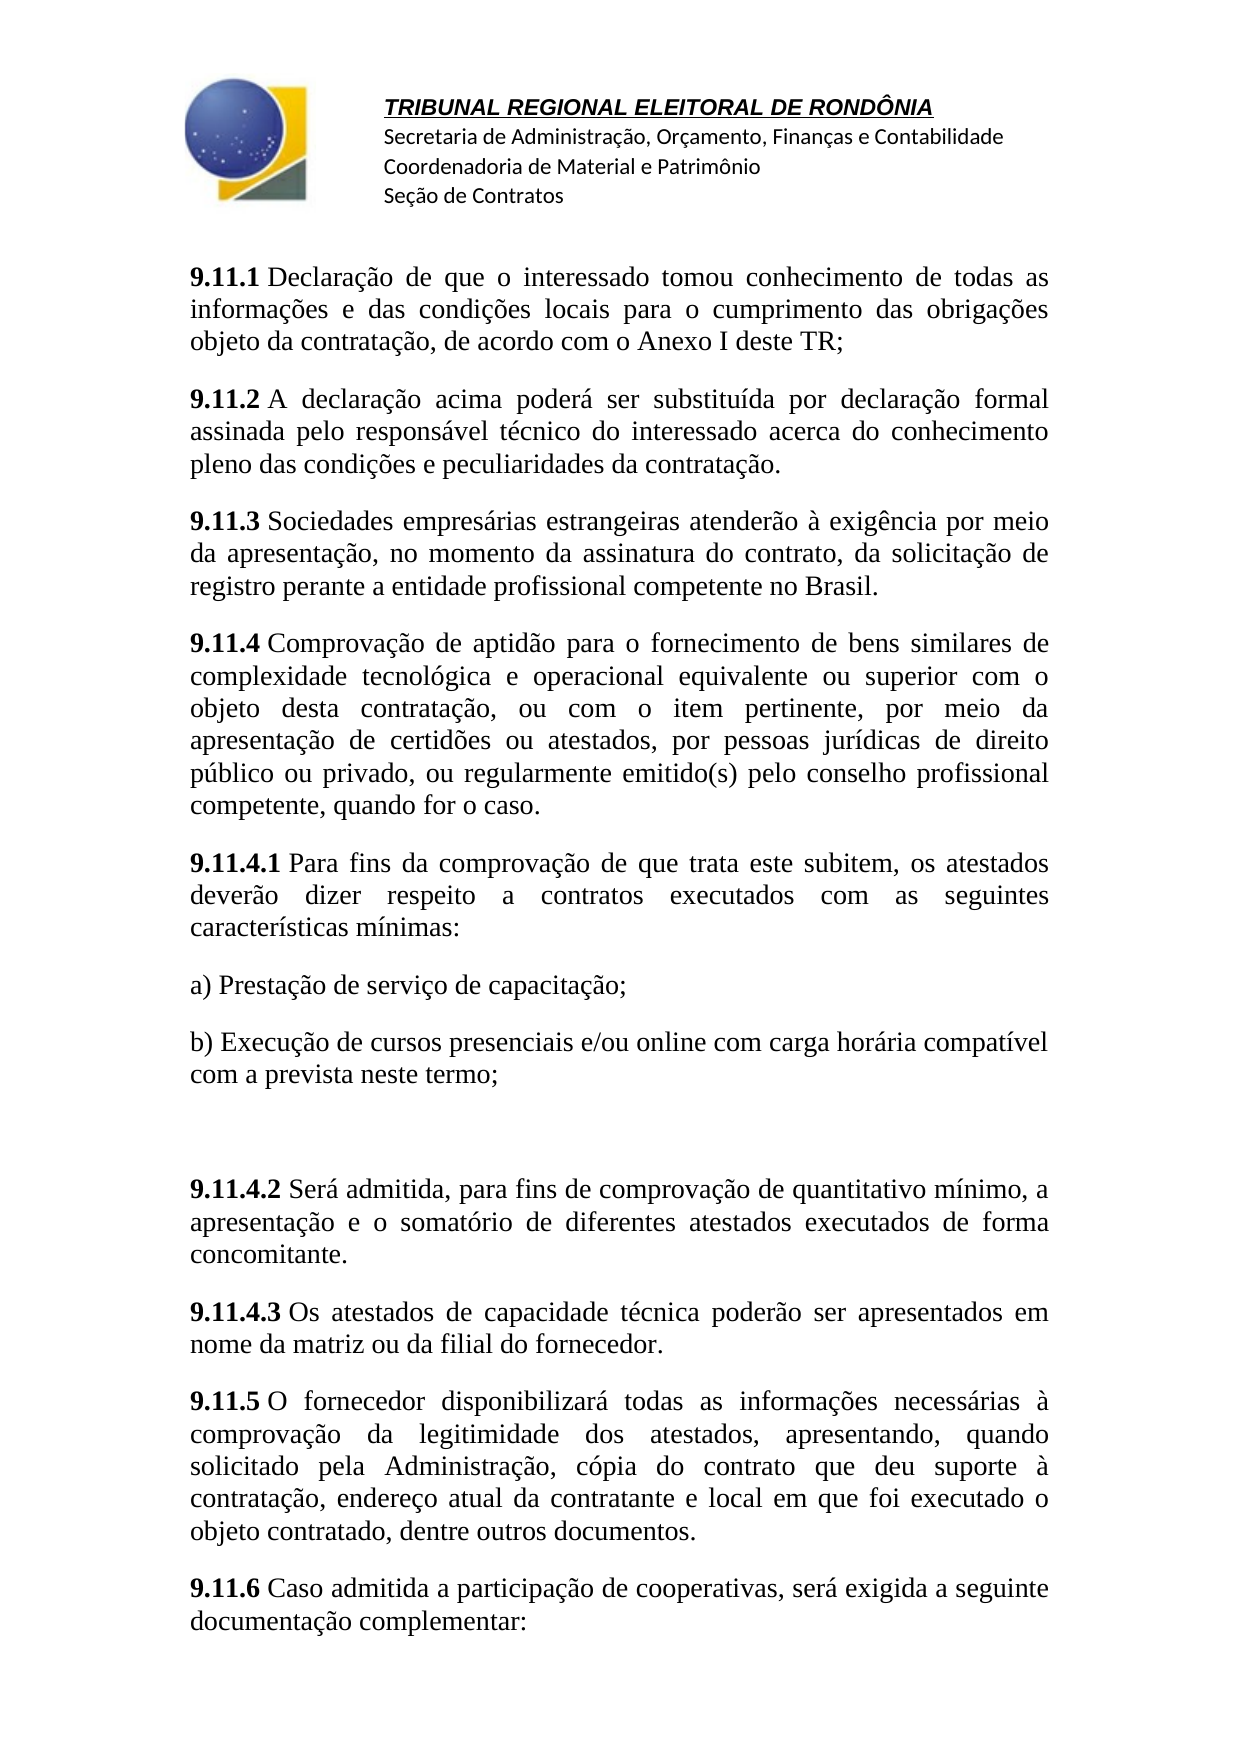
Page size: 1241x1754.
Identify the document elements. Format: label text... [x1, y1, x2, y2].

text 9.11.4.3 Os atestados de capacidade técnica poderão ser apresentados em nome da matriz ou da filial do fornecedor. [190, 1294, 1051, 1359]
text 9.11.3 Sociedades empresárias estrangeiras atenderão à exigência por meio da apresentação, no momento da assinatura do contrato, da solicitação de registro perante a entidade profissional competente no Brasil. [190, 504, 1051, 601]
text 9.11.5 O fornecedor disponibilizará todas as informações necessárias à comprovação da legitimidade dos atestados, apresentando, quando solicitado pela Administração, cópia do contrato que deu suporte à contratação, endereço atual da contratante e local em que foi executado o objeto contratado, dentre outros documentos. [190, 1384, 1051, 1546]
text 9.11.4 Comprovação de aptidão para o fornecimento de bens similares de complexidade tecnológica e operacional equivalente ou superior com o objeto desta contratação, ou com o item pertinente, por meio da apresentação de certidões ou atestados, por pessoas jurídicas de direito público ou privado, ou regularmente emitido(s) pelo conselho profissional competente, quando for o caso. [190, 626, 1051, 821]
text 9.11.4.1 Para fins da comprovação de que trata este subitem, os atestados deverão dizer respeito a contratos executados com as seguintes características mínimas: [190, 846, 1051, 943]
text b) Execução de cursos presenciais e/ou online com carga horária compatível com a prevista neste termo; [190, 1025, 1051, 1090]
text 9.11.1 Declaração de que o interessado tomou conhecimento de todas as informações e das condições locais para o cumprimento das obrigações objeto da contratação, de acordo com o Anexo I deste TR; [190, 260, 1051, 357]
text 9.11.6 Caso admitida a participação de cooperativas, será exigida a seguinte documentação complementar: [190, 1571, 1051, 1636]
text 9.11.4.2 Será admitida, para fins de comprovação de quantitativo mínimo, a apresentação e o somatório de diferentes atestados executados de forma concomitante. [190, 1172, 1051, 1269]
text a) Prestação de serviço de capacitação; [190, 968, 1051, 1000]
text 9.11.2 A declaração acima poderá ser substituída por declaração formal assinada pelo responsável técnico do interessado acerca do conhecimento pleno das condições e peculiaridades da contratação. [190, 382, 1051, 479]
